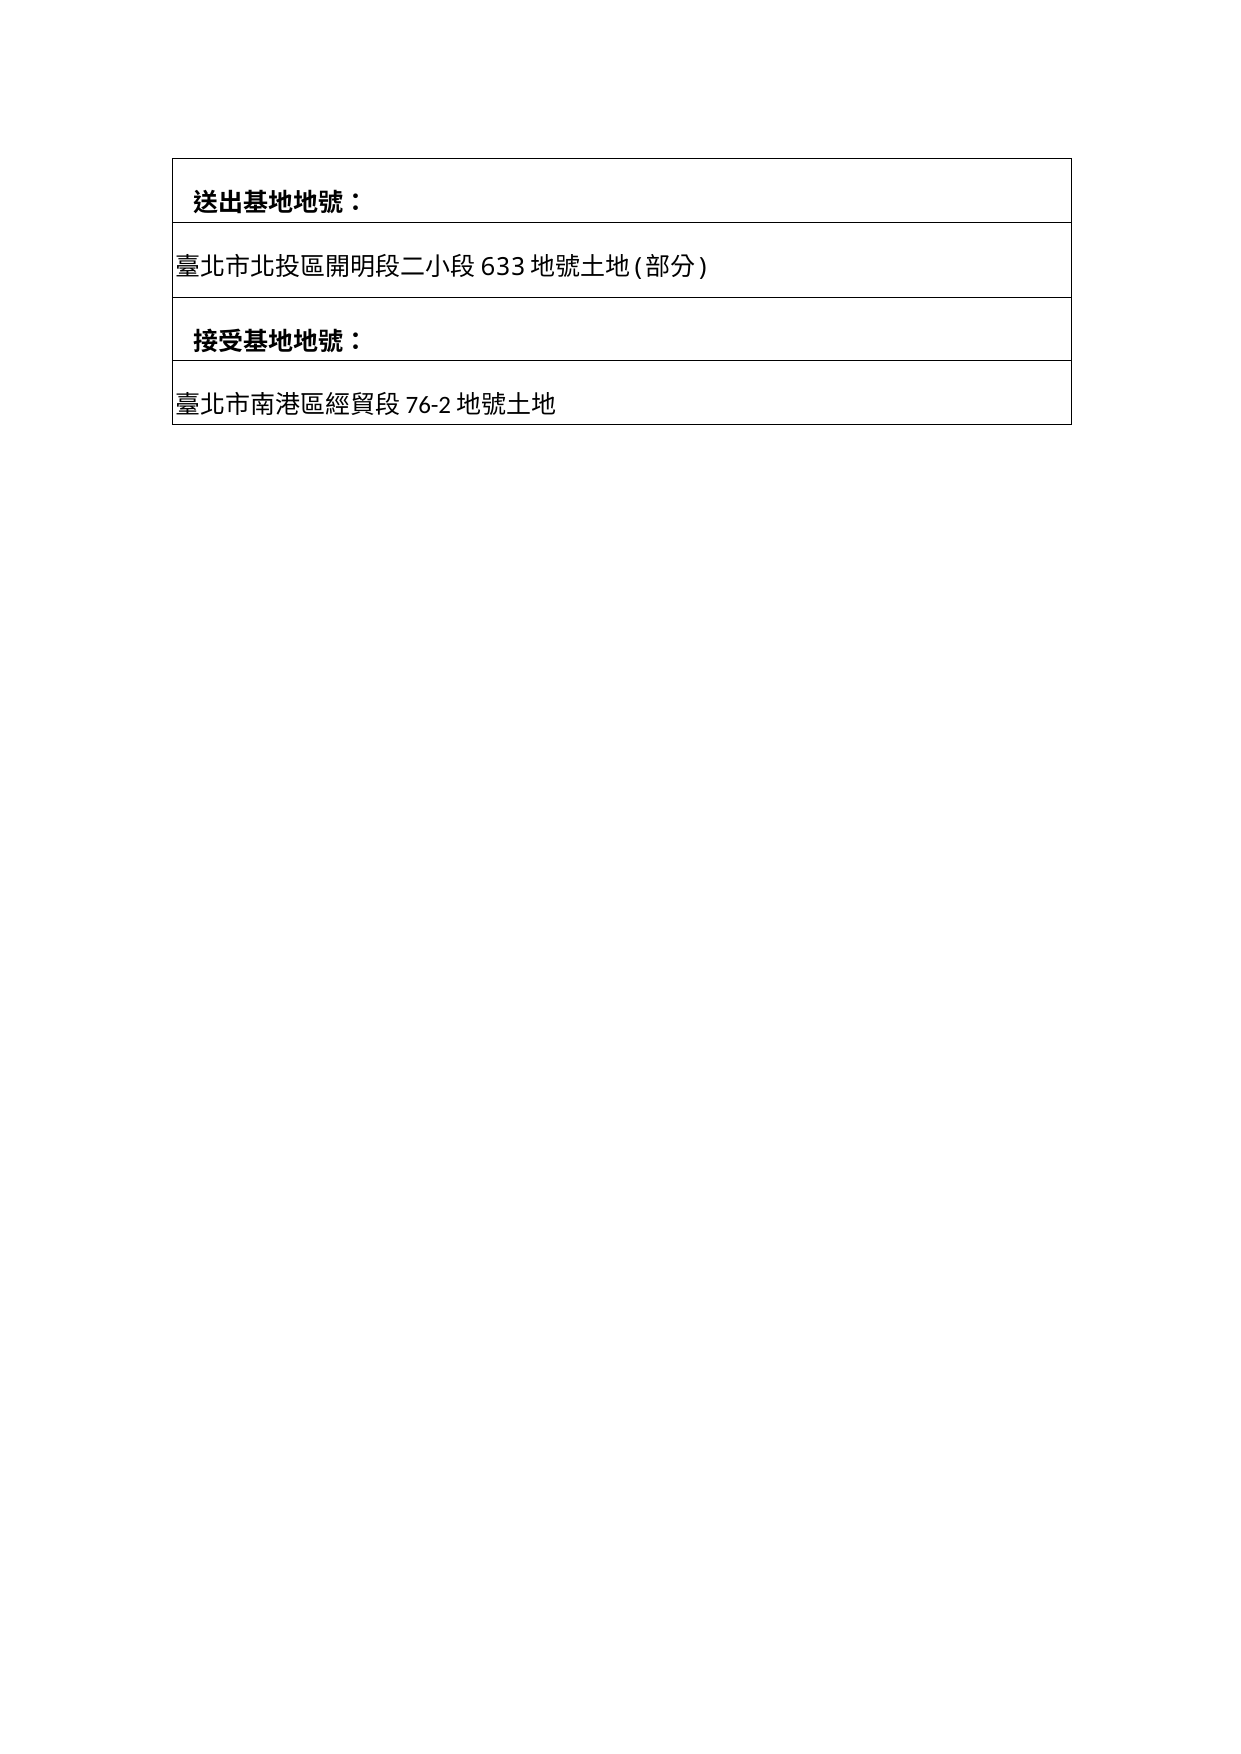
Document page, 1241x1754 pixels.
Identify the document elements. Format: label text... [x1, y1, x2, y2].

table_cell 臺北市北投區開明段二小段633地號土地(部分) [173, 223, 1071, 297]
table_header 送出基地地號： [173, 159, 1071, 222]
table_cell 臺北市南港區經貿段76-2地號土地 [173, 361, 1071, 424]
table_cell 接受基地地號： [173, 298, 1071, 360]
